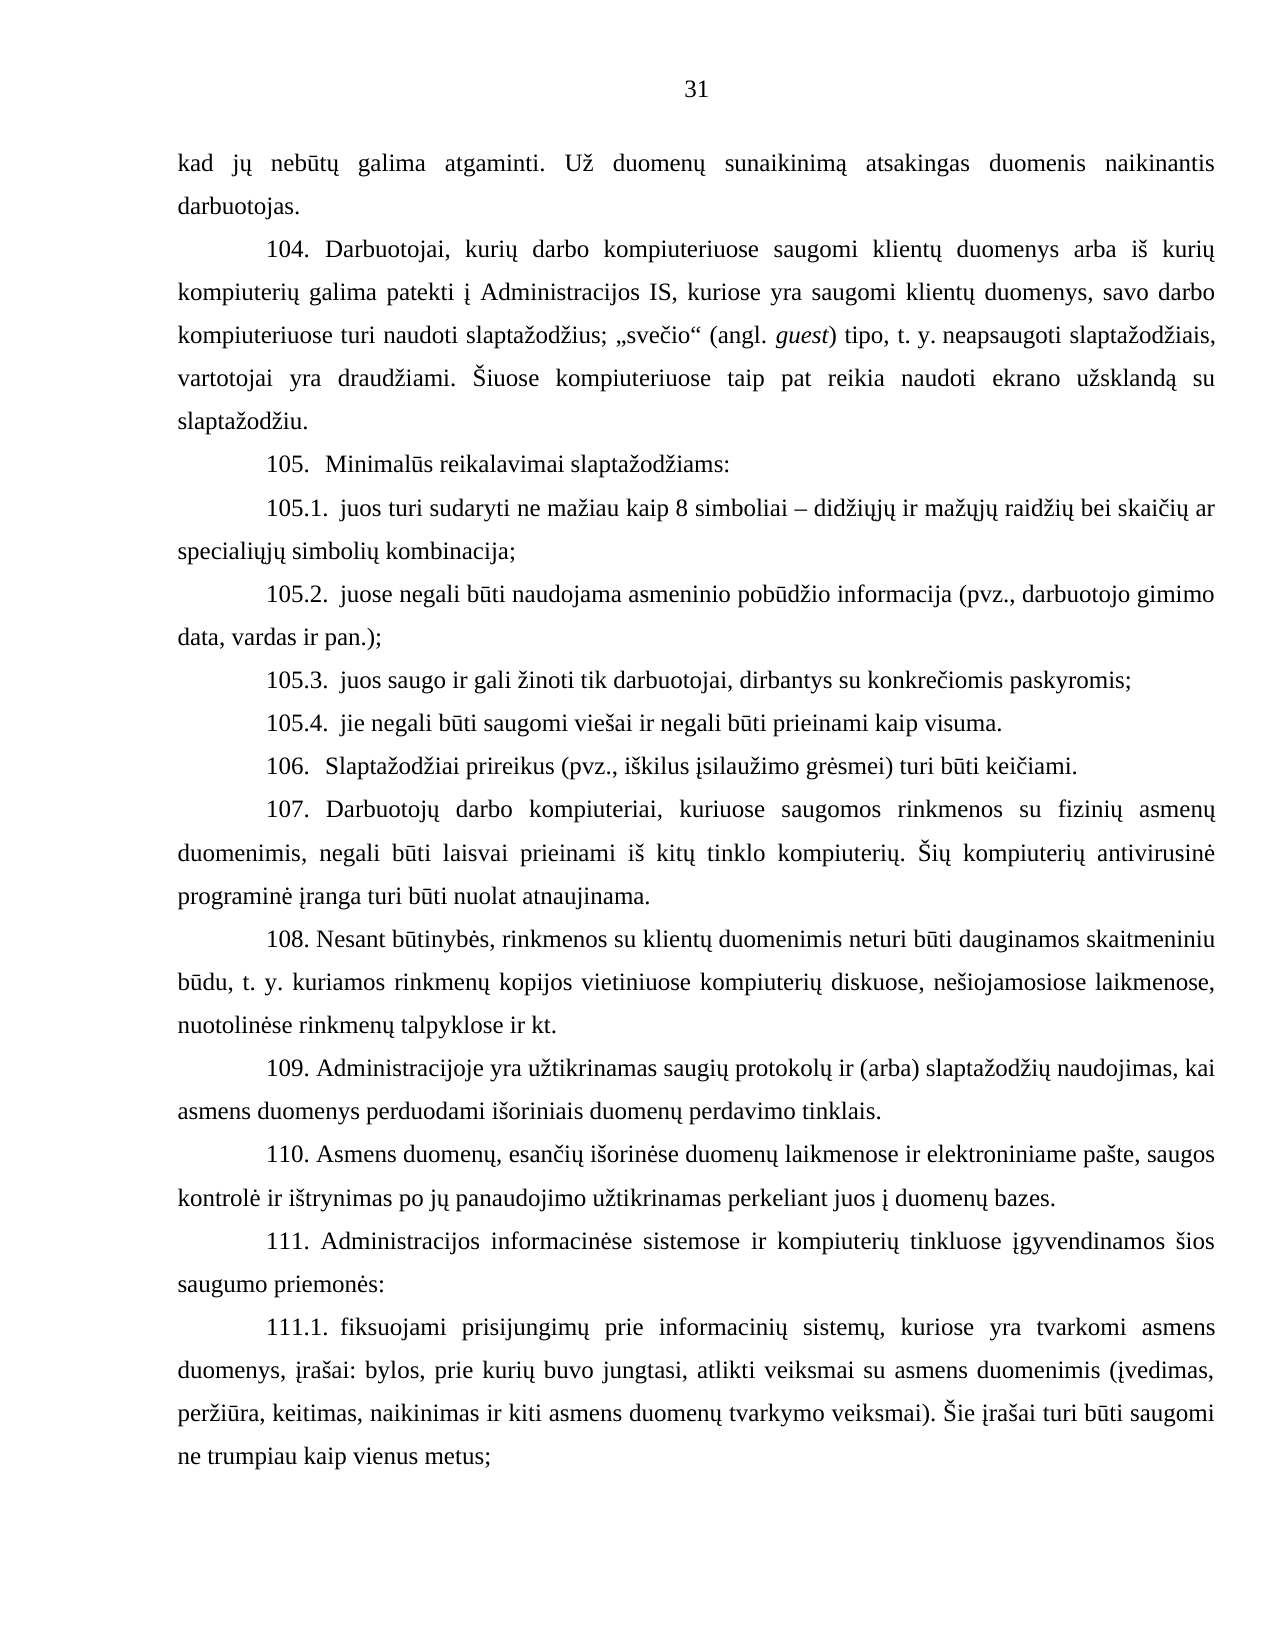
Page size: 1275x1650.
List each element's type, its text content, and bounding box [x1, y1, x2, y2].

text 107. Darbuotojų darbo kompiuteriai, kuriuose saugomos rinkmenos su fizinių asmenų duomenimis, negali būti laisvai prieinami iš kitų tinklo kompiuterių. Šių kompiuterių antivirusinė programinė įranga turi būti nuolat atnaujinama. [177, 794, 1216, 909]
text 105.2. juose negali būti naudojama asmeninio pobūdžio informacija (pvz., darbuotojo gimimo data, vardas ir pan.); [177, 579, 1216, 651]
text 105.4. jie negali būti saugomi viešai ir negali būti prieinami kaip visuma. [177, 708, 1216, 737]
text 105.3. juos saugo ir gali žinoti tik darbuotojai, dirbantys su konkrečiomis paskyromis; [177, 665, 1216, 694]
text 109. Administracijoje yra užtikrinamas saugių protokolų ir (arba) slaptažodžių naudojimas, kai asmens duomenys perduodami išoriniais duomenų perdavimo tinklais. [177, 1053, 1216, 1125]
text 106. Slaptažodžiai prireikus (pvz., iškilus įsilaužimo grėsmei) turi būti keičiami. [177, 751, 1216, 780]
text 111. Administracijos informacinėse sistemose ir kompiuterių tinkluose įgyvendinamos šios saugumo priemonės: [177, 1226, 1216, 1298]
text 108. Nesant būtinybės, rinkmenos su klientų duomenimis neturi būti dauginamos skaitmeniniu būdu, t. y. kuriamos rinkmenų kopijos vietiniuose kompiuterių diskuose, nešiojamosiose laikmenose, nuotolinėse rinkmenų talpyklose ir kt. [177, 924, 1216, 1039]
text kad jų nebūtų galima atgaminti. Už duomenų sunaikinimą atsakingas duomenis naikinantis darbuotojas. [177, 148, 1216, 219]
text 110. Asmens duomenų, esančių išorinėse duomenų laikmenose ir elektroniniame pašte, saugos kontrolė ir ištrynimas po jų panaudojimo užtikrinamas perkeliant juos į duomenų bazes. [177, 1139, 1216, 1211]
text 105. Minimalūs reikalavimai slaptažodžiams: [177, 449, 1216, 478]
text 104. Darbuotojai, kurių darbo kompiuteriuose saugomi klientų duomenys arba iš kurių kompiuterių galima patekti į Administracijos IS, kuriose yra saugomi klientų duomenys, savo darbo kompiuteriuose turi naudoti slaptažodžius; „svečio“ (angl. guest) tipo, t. y. neapsaugoti slaptažodžiais, vartotojai yra draudžiami. Šiuose kompiuteriuose taip pat reikia naudoti ekrano užsklandą su slaptažodžiu. [177, 234, 1216, 435]
text 111.1. fiksuojami prisijungimų prie informacinių sistemų, kuriose yra tvarkomi asmens duomenys, įrašai: bylos, prie kurių buvo jungtasi, atlikti veiksmai su asmens duomenimis (įvedimas, peržiūra, keitimas, naikinimas ir kiti asmens duomenų tvarkymo veiksmai). Šie įrašai turi būti saugomi ne trumpiau kaip vienus metus; [177, 1312, 1216, 1470]
text 105.1. juos turi sudaryti ne mažiau kaip 8 simboliai – didžiųjų ir mažųjų raidžių bei skaičių ar specialiųjų simbolių kombinacija; [177, 493, 1216, 564]
